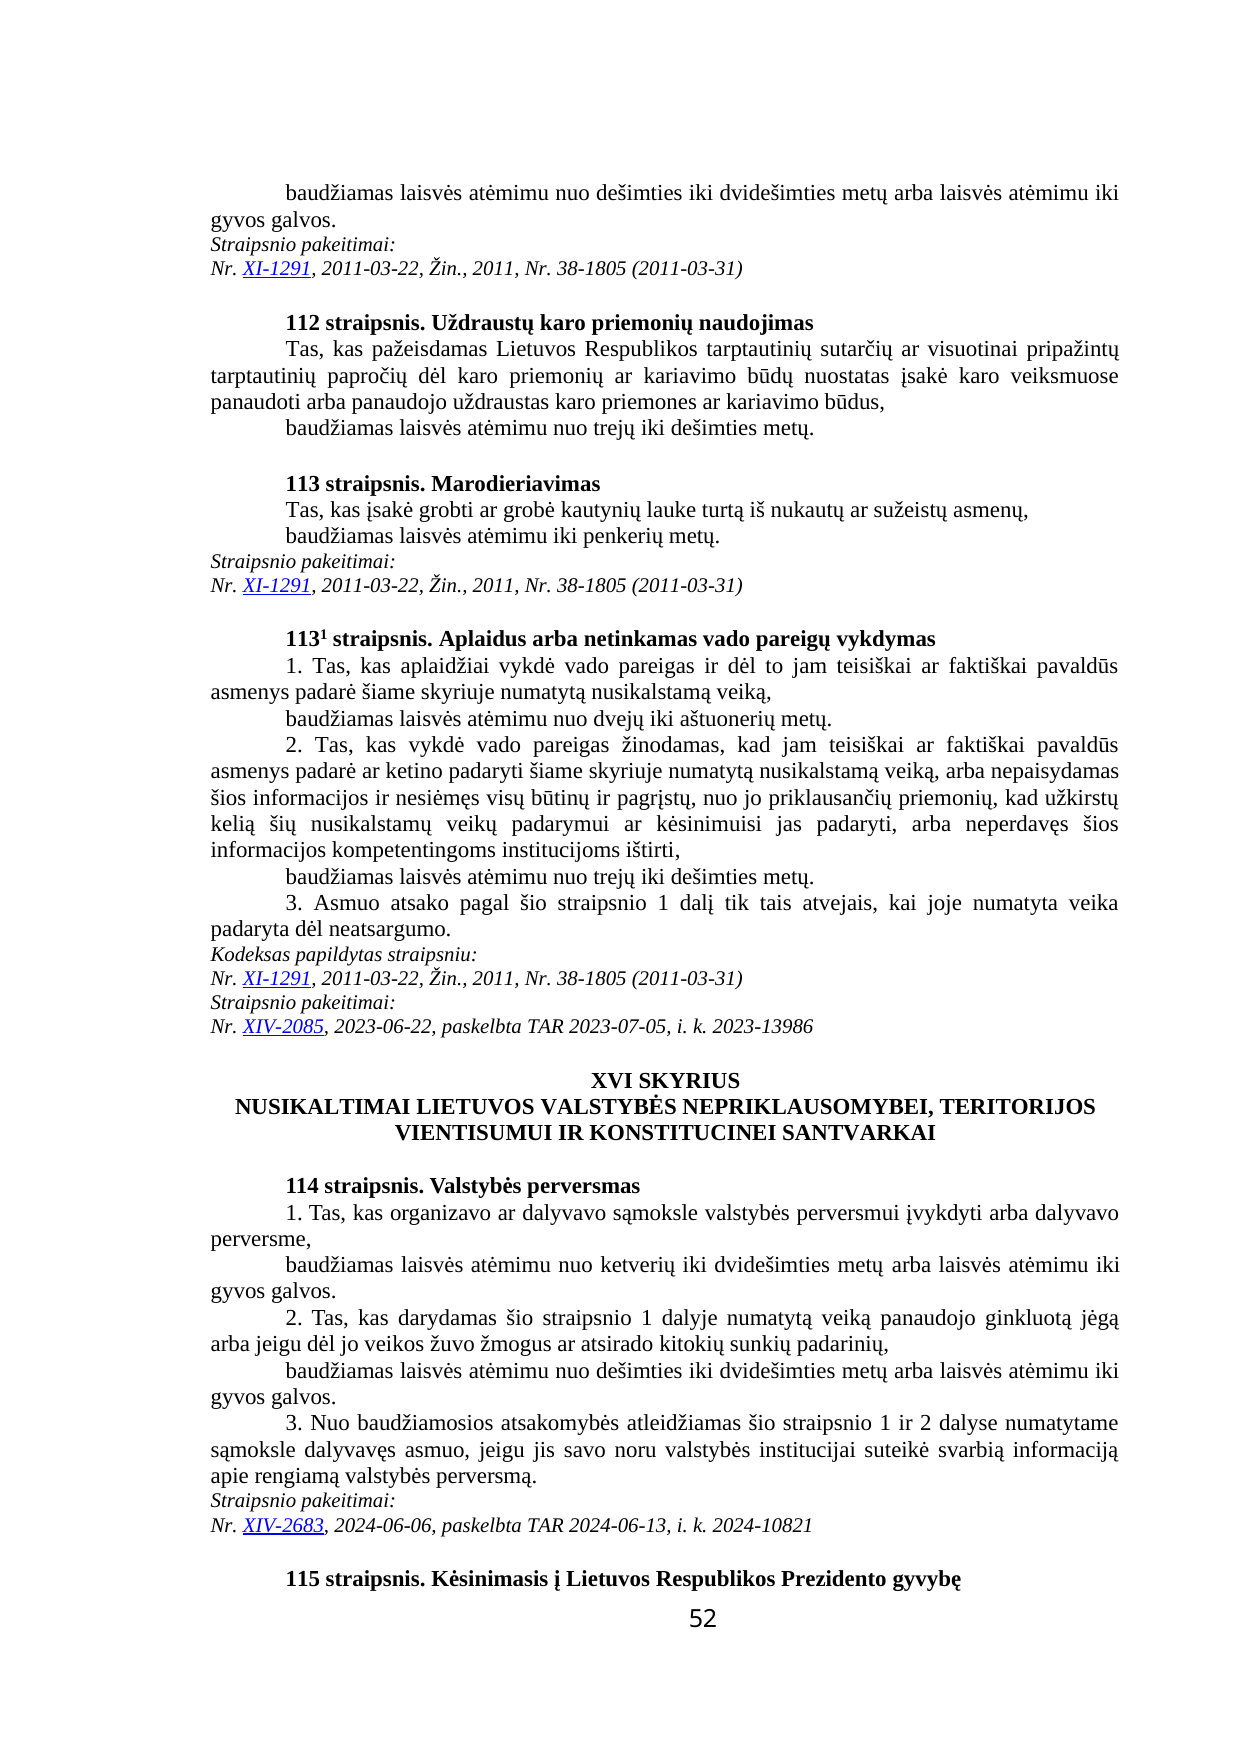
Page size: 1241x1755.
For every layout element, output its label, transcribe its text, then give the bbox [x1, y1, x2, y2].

text baudžiamas laisvės atėmimu nuo ketverių iki dvidešimties metų arba laisvės atėmimu iki gyvos galvos. [210, 1251, 1120, 1304]
text 2. Tas, kas vykdė vado pareigas žinodamas, kad jam teisiškai ar faktiškai pavaldūs asmenys padarė ar ketino padaryti šiame skyriuje numatytą nusikalstamą veiką, arba nepaisydamas šios informacijos ir nesiėmęs visų būtinų ir pagrįstų, nuo jo priklausančių priemonių, kad užkirstų kelią šių nusikalstamų veikų padarymui ar kėsinimuisi jas padaryti, arba neperdavęs šios informacijos kompetentingoms institucijoms ištirti, [210, 731, 1120, 863]
text Nr. XIV-2683, 2024-06-06, paskelbta TAR 2024-06-13, i. k. 2024-10821 [210, 1512, 1120, 1537]
text baudžiamas laisvės atėmimu iki penkerių metų. [210, 522, 1120, 549]
text Nr. XI-1291, 2011-03-22, Žin., 2011, Nr. 38-1805 (2011-03-31) [210, 256, 1120, 280]
text 2. Tas, kas darydamas šio straipsnio 1 dalyje numatytą veiką panaudojo ginkluotą jėgą arba jeigu dėl jo veikos žuvo žmogus ar atsirado kitokių sunkių padarinių, [210, 1304, 1120, 1357]
text baudžiamas laisvės atėmimu nuo dešimties iki dvidešimties metų arba laisvės atėmimu iki gyvos galvos. [210, 1357, 1120, 1409]
text baudžiamas laisvės atėmimu nuo trejų iki dešimties metų. [210, 414, 1120, 441]
text 3. Asmuo atsako pagal šio straipsnio 1 dalį tik tais atvejais, kai joje numatyta veika padaryta dėl neatsargumo. [210, 889, 1120, 942]
text Kodeksas papildytas straipsniu: [210, 942, 1120, 966]
text Tas, kas pažeisdamas Lietuvos Respublikos tarptautinių sutarčių ar visuotinai pripažintų tarptautinių papročių dėl karo priemonių ar kariavimo būdų nuostatas įsakė karo veiksmuose panaudoti arba panaudojo uždraustas karo priemones ar kariavimo būdus, [210, 335, 1120, 414]
text 3. Nuo baudžiamosios atsakomybės atleidžiamas šio straipsnio 1 ir 2 dalyse numatytame sąmoksle dalyvavęs asmuo, jeigu jis savo noru valstybės institucijai suteikė svarbią informaciją apie rengiamą valstybės perversmą. [210, 1409, 1120, 1488]
text Straipsnio pakeitimai: [210, 1488, 1120, 1512]
text Nr. XIV-2085, 2023-06-22, paskelbta TAR 2023-07-05, i. k. 2023-13986 [210, 1014, 1120, 1038]
text 113 straipsnis. Marodieriavimas [210, 469, 1120, 496]
text baudžiamas laisvės atėmimu nuo dešimties iki dvidešimties metų arba laisvės atėmimu iki gyvos galvos. [210, 179, 1120, 232]
text 1131 straipsnis. Aplaidus arba netinkamas vado pareigų vykdymas [210, 626, 1120, 652]
text 115 straipsnis. Kėsinimasis į Lietuvos Respublikos Prezidento gyvybę [210, 1565, 1120, 1592]
text 1. Tas, kas organizavo ar dalyvavo sąmoksle valstybės perversmui įvykdyti arba dalyvavo perversme, [210, 1198, 1120, 1251]
text Straipsnio pakeitimai: [210, 990, 1120, 1014]
text baudžiamas laisvės atėmimu nuo trejų iki dešimties metų. [210, 863, 1120, 889]
text Tas, kas įsakė grobti ar grobė kautynių lauke turtą iš nukautų ar sužeistų asmenų, [210, 496, 1120, 522]
text Straipsnio pakeitimai: [210, 549, 1120, 573]
text Straipsnio pakeitimai: [210, 232, 1120, 256]
text 1. Tas, kas aplaidžiai vykdė vado pareigas ir dėl to jam teisiškai ar faktiškai pavaldūs asmenys padarė šiame skyriuje numatytą nusikalstamą veiką, [210, 652, 1120, 704]
text XVI SKYRIUS [210, 1067, 1120, 1093]
text Nr. XI-1291, 2011-03-22, Žin., 2011, Nr. 38-1805 (2011-03-31) [210, 966, 1120, 990]
text 112 straipsnis. Uždraustų karo priemonių naudojimas [210, 309, 1120, 335]
text 114 straipsnis. Valstybės perversmas [210, 1172, 1120, 1198]
text NUSIKALTIMAI LIETUVOS valstybės nepriklausomybei, teritoriJOS vientisumui ir konstitucinei santvarkai [210, 1093, 1120, 1146]
text Nr. XI-1291, 2011-03-22, Žin., 2011, Nr. 38-1805 (2011-03-31) [210, 573, 1120, 597]
text baudžiamas laisvės atėmimu nuo dvejų iki aštuonerių metų. [210, 704, 1120, 731]
